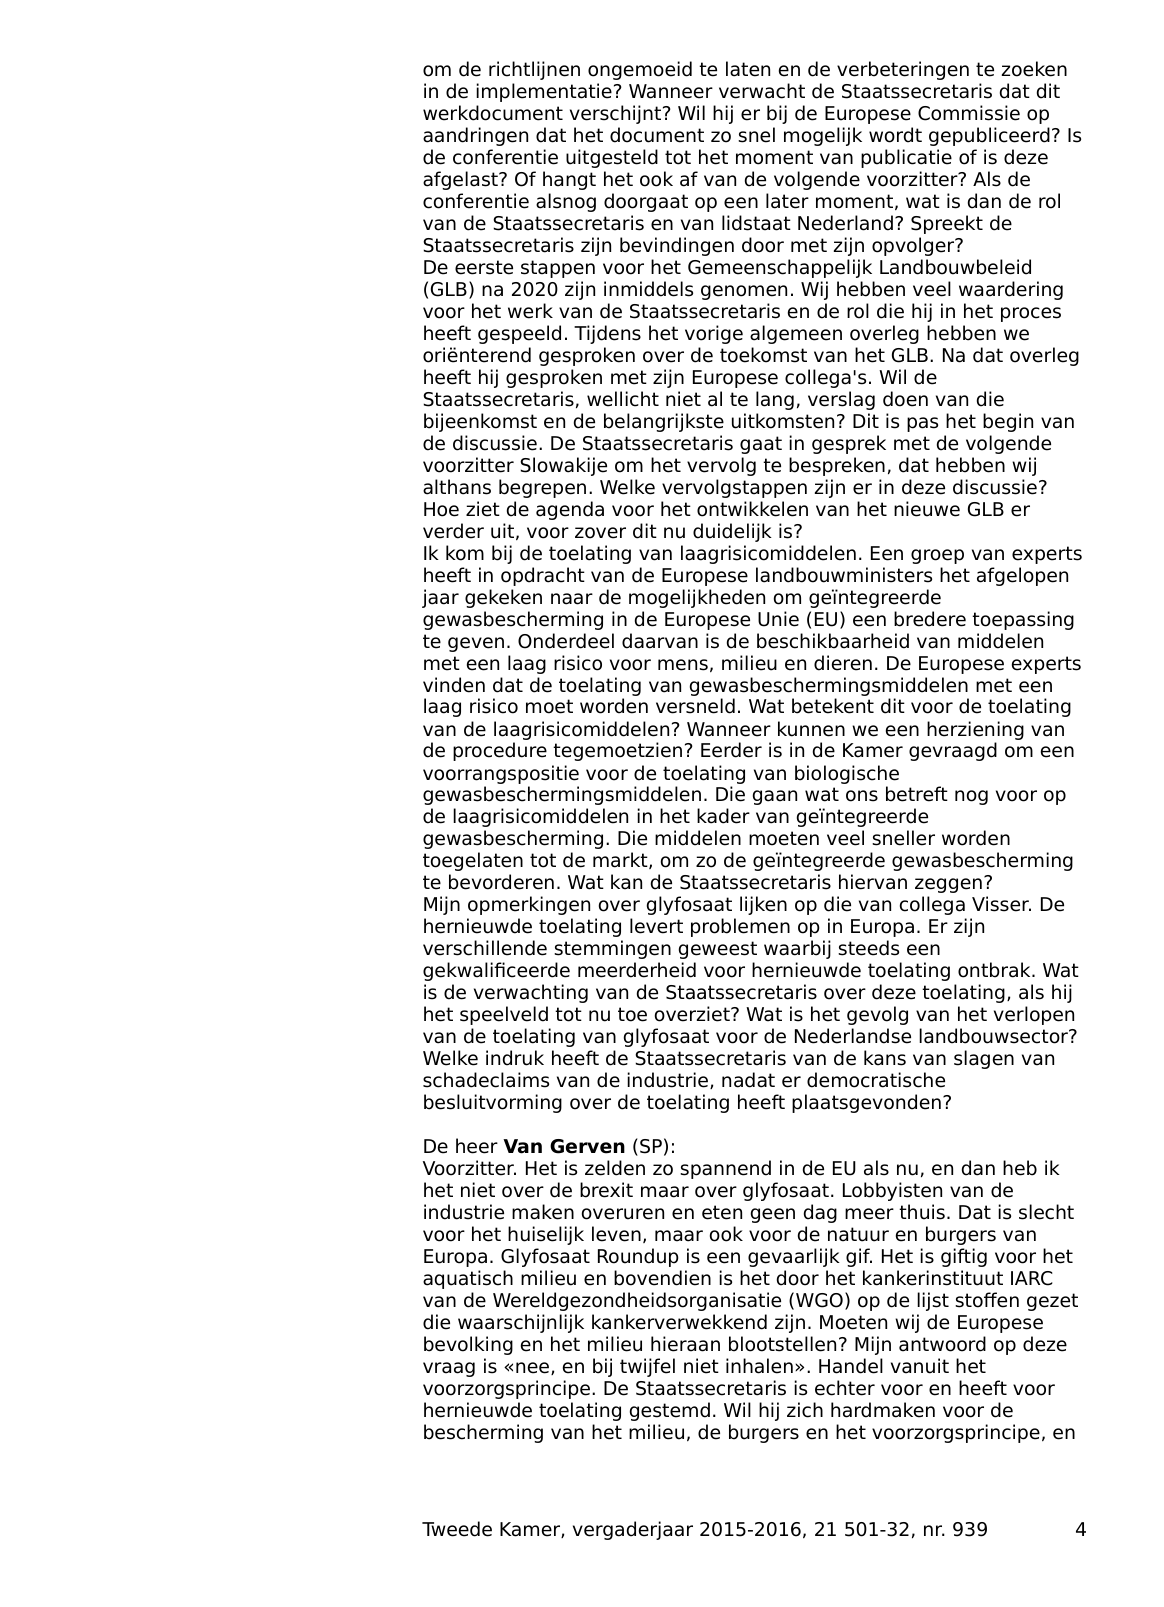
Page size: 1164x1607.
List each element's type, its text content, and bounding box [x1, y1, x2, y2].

text om de richtlijnen ongemoeid te laten en de verbeteringen te zoeken in de implementatie? Wanneer verwacht de Staatssecretaris dat dit werkdocument verschijnt? Wil hij er bij de Europese Commissie op aandringen dat het document zo snel mogelijk wordt gepubliceerd? Is de conferentie uitgesteld tot het moment van publicatie of is deze afgelast? Of hangt het ook af van de volgende voorzitter? Als de conferentie alsnog doorgaat op een later moment, wat is dan de rol van de Staatssecretaris en van lidstaat Nederland? Spreekt de Staatssecretaris zijn bevindingen door met zijn opvolger? [422, 59, 1087, 257]
text Ik kom bij de toelating van laagrisicomiddelen. Een groep van experts heeft in opdracht van de Europese landbouwministers het afgelopen jaar gekeken naar de mogelijkheden om geïntegreerde gewasbescherming in de Europese Unie (EU) een bredere toepassing te geven. Onderdeel daarvan is de beschikbaarheid van middelen met een laag risico voor mens, milieu en dieren. De Europese experts vinden dat de toelating van gewasbeschermingsmiddelen met een laag risico moet worden versneld. Wat betekent dit voor de toelating van de laagrisicomiddelen? Wanneer kunnen we een herziening van de procedure tegemoetzien? Eerder is in de Kamer gevraagd om een voorrangspositie voor de toelating van biologische gewasbeschermingsmiddelen. Die gaan wat ons betreft nog voor op de laagrisicomiddelen in het kader van geïntegreerde gewasbescherming. Die middelen moeten veel sneller worden toegelaten tot de markt, om zo de geïntegreerde gewasbescherming te bevorderen. Wat kan de Staatssecretaris hiervan zeggen? [422, 543, 1087, 894]
text Voorzitter. Het is zelden zo spannend in de EU als nu, en dan heb ik het niet over de brexit maar over glyfosaat. Lobbyisten van de industrie maken overuren en eten geen dag meer thuis. Dat is slecht voor het huiselijk leven, maar ook voor de natuur en burgers van Europa. Glyfosaat Roundup is een gevaarlijk gif. Het is giftig voor het aquatisch milieu en bovendien is het door het kankerinstituut IARC van de Wereldgezondheidsorganisatie (WGO) op de lijst stoffen gezet die waarschijnlijk kankerverwekkend zijn. Moeten wij de Europese bevolking en het milieu hieraan blootstellen? Mijn antwoord op deze vraag is «nee, en bij twijfel niet inhalen». Handel vanuit het voorzorgsprincipe. De Staatssecretaris is echter voor en heeft voor hernieuwde toelating gestemd. Wil hij zich hardmaken voor de bescherming van het milieu, de burgers en het voorzorgsprincipe, en [422, 1158, 1087, 1444]
text De eerste stappen voor het Gemeenschappelijk Landbouwbeleid (GLB) na 2020 zijn inmiddels genomen. Wij hebben veel waardering voor het werk van de Staatssecretaris en de rol die hij in het proces heeft gespeeld. Tijdens het vorige algemeen overleg hebben we oriënterend gesproken over de toekomst van het GLB. Na dat overleg heeft hij gesproken met zijn Europese collega's. Wil de Staatssecretaris, wellicht niet al te lang, verslag doen van die bijeenkomst en de belangrijkste uitkomsten? Dit is pas het begin van de discussie. De Staatssecretaris gaat in gesprek met de volgende voorzitter Slowakije om het vervolg te bespreken, dat hebben wij althans begrepen. Welke vervolgstappen zijn er in deze discussie? Hoe ziet de agenda voor het ontwikkelen van het nieuwe GLB er verder uit, voor zover dit nu duidelijk is? [422, 257, 1087, 543]
text De heer Van Gerven (SP): [422, 1136, 1087, 1158]
text Mijn opmerkingen over glyfosaat lijken op die van collega Visser. De hernieuwde toelating levert problemen op in Europa. Er zijn verschillende stemmingen geweest waarbij steeds een gekwalificeerde meerderheid voor hernieuwde toelating ontbrak. Wat is de verwachting van de Staatssecretaris over deze toelating, als hij het speelveld tot nu toe overziet? Wat is het gevolg van het verlopen van de toelating van glyfosaat voor de Nederlandse landbouwsector? Welke indruk heeft de Staatssecretaris van de kans van slagen van schadeclaims van de industrie, nadat er democratische besluitvorming over de toelating heeft plaatsgevonden? [422, 894, 1087, 1114]
